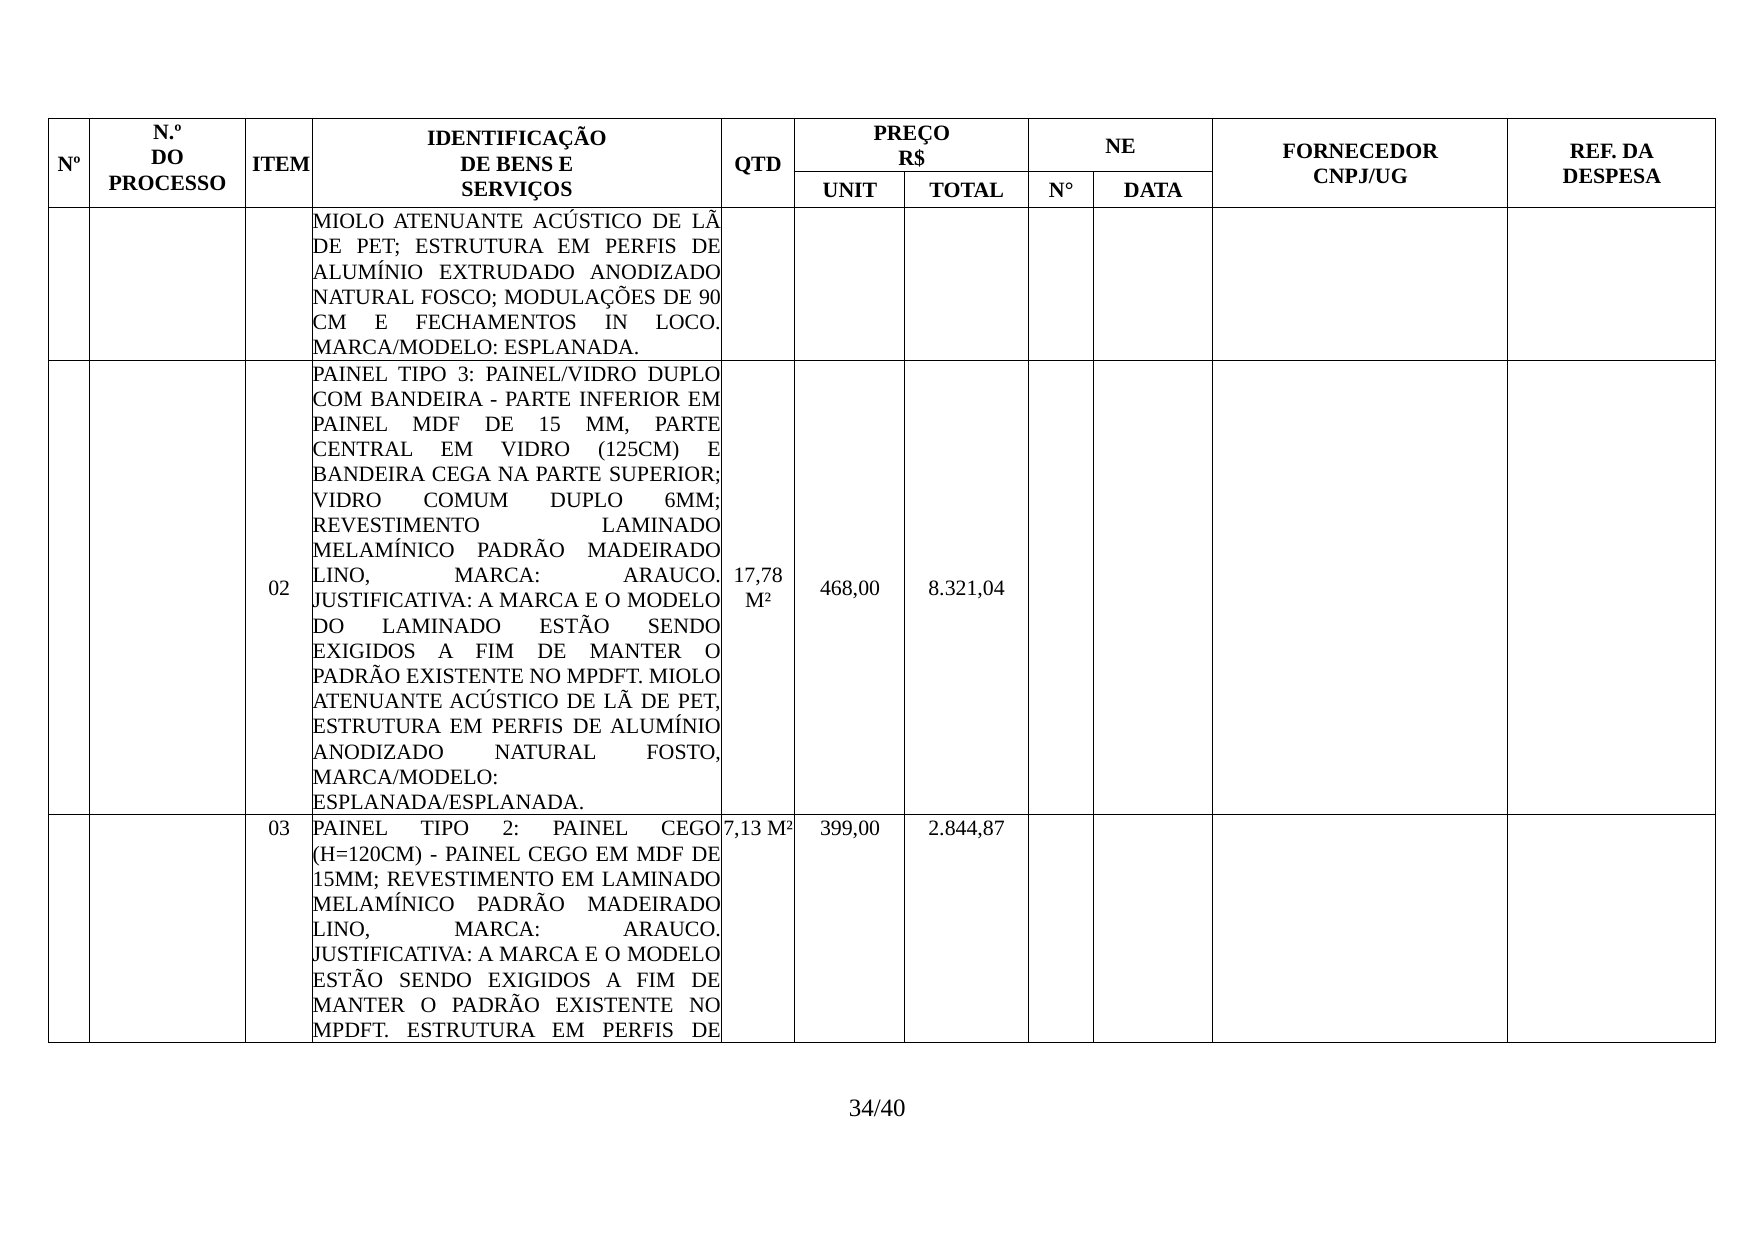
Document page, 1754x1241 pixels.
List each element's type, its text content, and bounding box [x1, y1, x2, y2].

table_cell [49, 815, 89, 1042]
table_cell [90, 361, 245, 814]
table_header ITEM [246, 119, 312, 207]
table_cell [1213, 208, 1507, 359]
table_cell [90, 208, 245, 359]
table_header FORNECEDOR CNPJ/UG [1213, 119, 1507, 207]
table_cell 17,78 M² [722, 361, 794, 814]
table_cell [90, 815, 245, 1042]
table_cell 399,00 [795, 815, 904, 1042]
table_cell [1213, 361, 1507, 814]
table_header IDENTIFICAÇÃO DE BENS E SERVIÇOS [313, 119, 721, 207]
table_cell 8.321,04 [905, 361, 1028, 814]
table_cell MIOLO ATENUANTE ACÚSTICO DE LÃ DE PET; ESTRUTURA EM PERFIS DE ALUMÍNIO EXTRUDADO ANODIZADO NATURAL FOSCO; MODULAÇÕES DE 90 CM E FECHAMENTOS IN LOCO. MARCA/MODELO: ESPLANADA. [313, 208, 721, 359]
table_header QTD [722, 119, 794, 207]
table_cell [1029, 208, 1093, 359]
table_header REF. DA DESPESA [1508, 119, 1715, 207]
table_cell [905, 208, 1028, 359]
table_cell PAINEL TIPO 3: PAINEL/VIDRO DUPLO COM BANDEIRA - PARTE INFERIOR EM PAINEL MDF DE 15 MM, PARTE CENTRAL EM VIDRO (125CM) E BANDEIRA CEGA NA PARTE SUPERIOR; VIDRO COMUM DUPLO 6MM; REVESTIMENTO LAMINADO MELAMÍNICO PADRÃO MADEIRADO LINO, MARCA: ARAUCO. JUSTIFICATIVA: A MARCA E O MODELO DO LAMINADO ESTÃO SENDO EXIGIDOS A FIM DE MANTER O PADRÃO EXISTENTE NO MPDFT. MIOLO ATENUANTE ACÚSTICO DE LÃ DE PET, ESTRUTURA EM PERFIS DE ALUMÍNIO ANODIZADO NATURAL FOSTO, MARCA/MODELO: ESPLANADA/ESPLANADA. [313, 361, 721, 814]
table_cell [1094, 361, 1212, 814]
table_cell [1508, 815, 1715, 1042]
table_cell [49, 208, 89, 359]
table_cell [1508, 208, 1715, 359]
table_cell [722, 208, 794, 359]
table_cell [246, 208, 312, 359]
table_cell 468,00 [795, 361, 904, 814]
table_cell [1094, 815, 1212, 1042]
table_cell [49, 361, 89, 814]
table_cell 03 [246, 815, 312, 1042]
table_cell 02 [246, 361, 312, 814]
table_header Nº [49, 119, 89, 207]
table_cell PAINEL TIPO 2: PAINEL CEGO (H=120CM) - PAINEL CEGO EM MDF DE 15MM; REVESTIMENTO EM LAMINADO MELAMÍNICO PADRÃO MADEIRADO LINO, MARCA: ARAUCO. JUSTIFICATIVA: A MARCA E O MODELO ESTÃO SENDO EXIGIDOS A FIM DE MANTER O PADRÃO EXISTENTE NO MPDFT. ESTRUTURA EM PERFIS DE [313, 815, 721, 1042]
table_cell 7,13 M² [722, 815, 794, 1042]
table_header PREÇO R$ [795, 119, 1028, 171]
table_header NE [1029, 119, 1212, 171]
table_cell [1094, 208, 1212, 359]
table_cell DATA [1094, 172, 1212, 207]
table_cell UNIT [795, 172, 904, 207]
table_cell [1508, 361, 1715, 814]
table_header N.º DO PROCESSO [90, 119, 245, 207]
table_cell 2.844,87 [905, 815, 1028, 1042]
table_cell TOTAL [905, 172, 1028, 207]
table_cell [795, 208, 904, 359]
table_cell [1213, 815, 1507, 1042]
table_cell [1029, 815, 1093, 1042]
table_cell N° [1029, 172, 1093, 207]
table_cell [1029, 361, 1093, 814]
